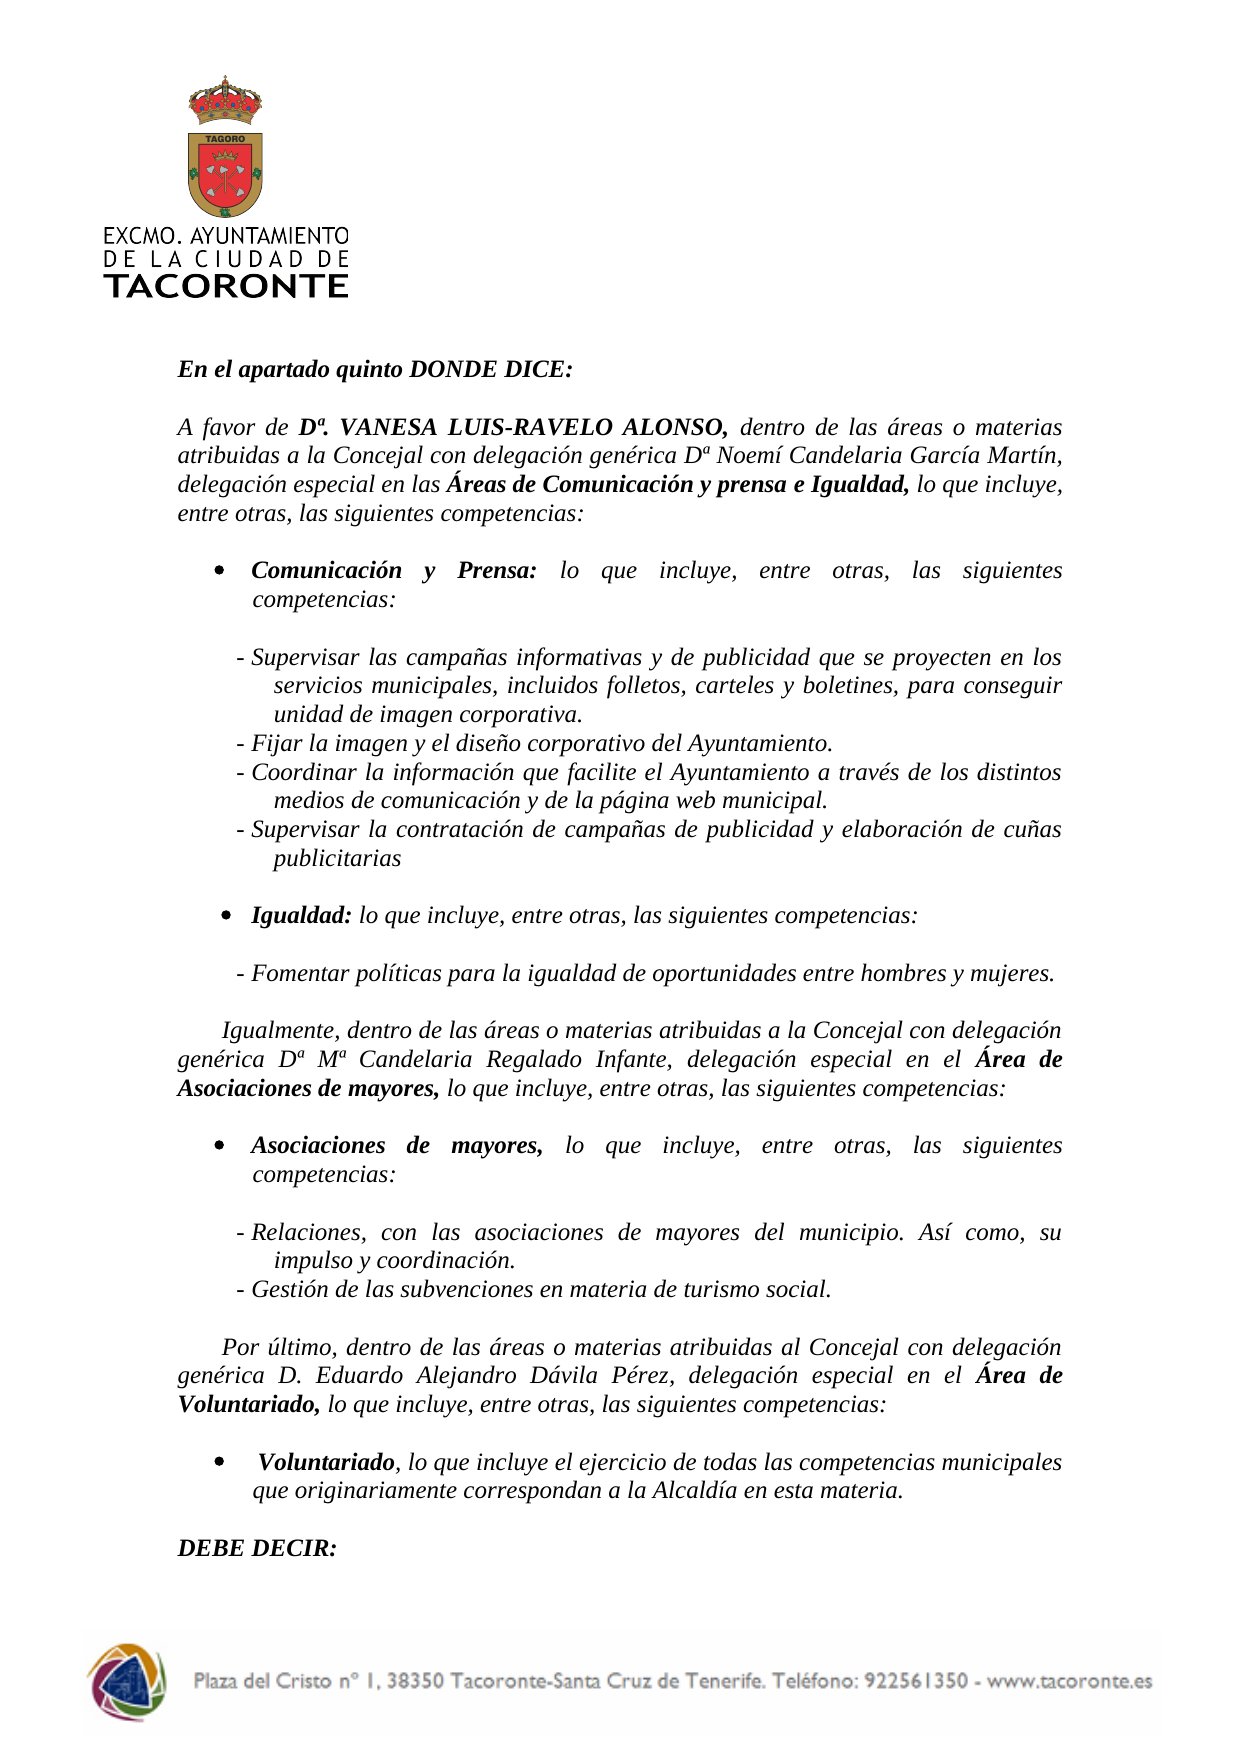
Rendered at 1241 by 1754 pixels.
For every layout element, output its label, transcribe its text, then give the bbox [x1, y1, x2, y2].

text Igualmente, dentro de las áreas o materias atribuidas a la Concejal con delegación genérica Dª Mª Candelaria Regalado Infante, delegación especial en el Área de Asociaciones de mayores, lo que incluye, entre otras, las siguientes competencias: [177, 1015, 1063, 1102]
list Relaciones, con las asociaciones de mayores del municipio. Así como, su impulso y coordinación. [236, 1217, 1063, 1274]
list Fijar la imagen y el diseño corporativo del Ayuntamiento. [236, 728, 1063, 757]
list Voluntariado, lo que incluye el ejercicio de todas las competencias municipales que originariamente correspondan a la Alcaldía en esta materia. [215, 1447, 1063, 1504]
list Coordinar la información que facilite el Ayuntamiento a través de los distintos medios de comunicación y de la página web municipal. [236, 757, 1063, 814]
list Supervisar las campañas informativas y de publicidad que se proyecten en los servicios municipales, incluidos folletos, carteles y boletines, para conseguir unidad de imagen corporativa. [236, 642, 1063, 728]
picture [103, 75, 348, 298]
list Supervisar la contratación de campañas de publicidad y elaboración de cuñas publicitarias [236, 814, 1063, 872]
text Por último, dentro de las áreas o materias atribuidas al Concejal con delegación genérica D. Eduardo Alejandro Dávila Pérez, delegación especial en el Área de Voluntariado, lo que incluye, entre otras, las siguientes competencias: [177, 1332, 1063, 1418]
picture [80, 1630, 1163, 1737]
text En el apartado quinto DONDE DICE: [177, 354, 1063, 383]
list Fomentar políticas para la igualdad de oportunidades entre hombres y mujeres. [236, 958, 1063, 987]
list Asociaciones de mayores, lo que incluye, entre otras, las siguientes competencias: [215, 1130, 1063, 1188]
list Comunicación y Prensa: lo que incluye, entre otras, las siguientes competencias: [215, 555, 1063, 613]
list Gestión de las subvenciones en materia de turismo social. [236, 1274, 1063, 1303]
text DEBE DECIR: [177, 1533, 1063, 1562]
list Igualdad: lo que incluye, entre otras, las siguientes competencias: [222, 900, 1063, 929]
text A favor de Dª. VANESA LUIS-RAVELO ALONSO, dentro de las áreas o materias atribuidas a la Concejal con delegación genérica Dª Noemí Candelaria García Martín, delegación especial en las Áreas de Comunicación y prensa e Igualdad, lo que incluye, entre otras, las siguientes competencias: [177, 412, 1063, 527]
